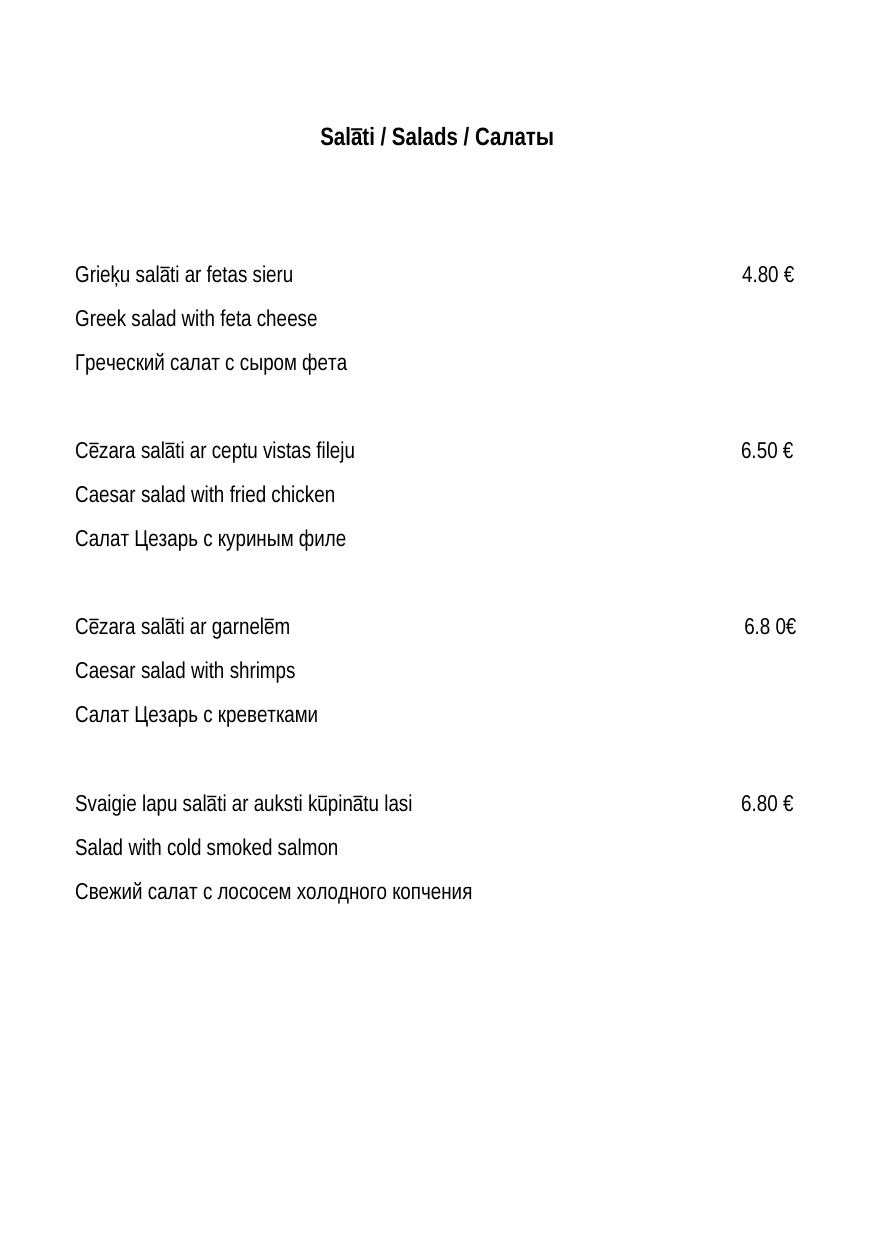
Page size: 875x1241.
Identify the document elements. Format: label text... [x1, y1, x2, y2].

text Grieķu salāti ar fetas sieru 4.80 € [75, 261, 799, 287]
text Греческий салат с сыром фета [75, 349, 799, 375]
text Caesar salad with shrimps [75, 657, 799, 684]
text Салат Цезарь с креветками [75, 701, 799, 728]
text Salāti / Salads / Cалаты [75, 121, 799, 150]
text Салат Цезарь с куриным филе [75, 525, 799, 552]
text Svaigie lapu salāti ar auksti kūpinātu lasi 6.80 € [75, 789, 799, 816]
text Свежий салат с лососем холодного копчения [75, 878, 799, 904]
text Cēzara salāti ar garnelēm 6.8 0€ [75, 613, 799, 640]
text Greek salad with feta cheese [75, 305, 799, 331]
text Salad with cold smoked salmon [75, 834, 799, 860]
text Cēzara salāti ar ceptu vistas fileju 6.50 € [75, 437, 799, 463]
text Caesar salad with fried chicken [75, 481, 799, 507]
